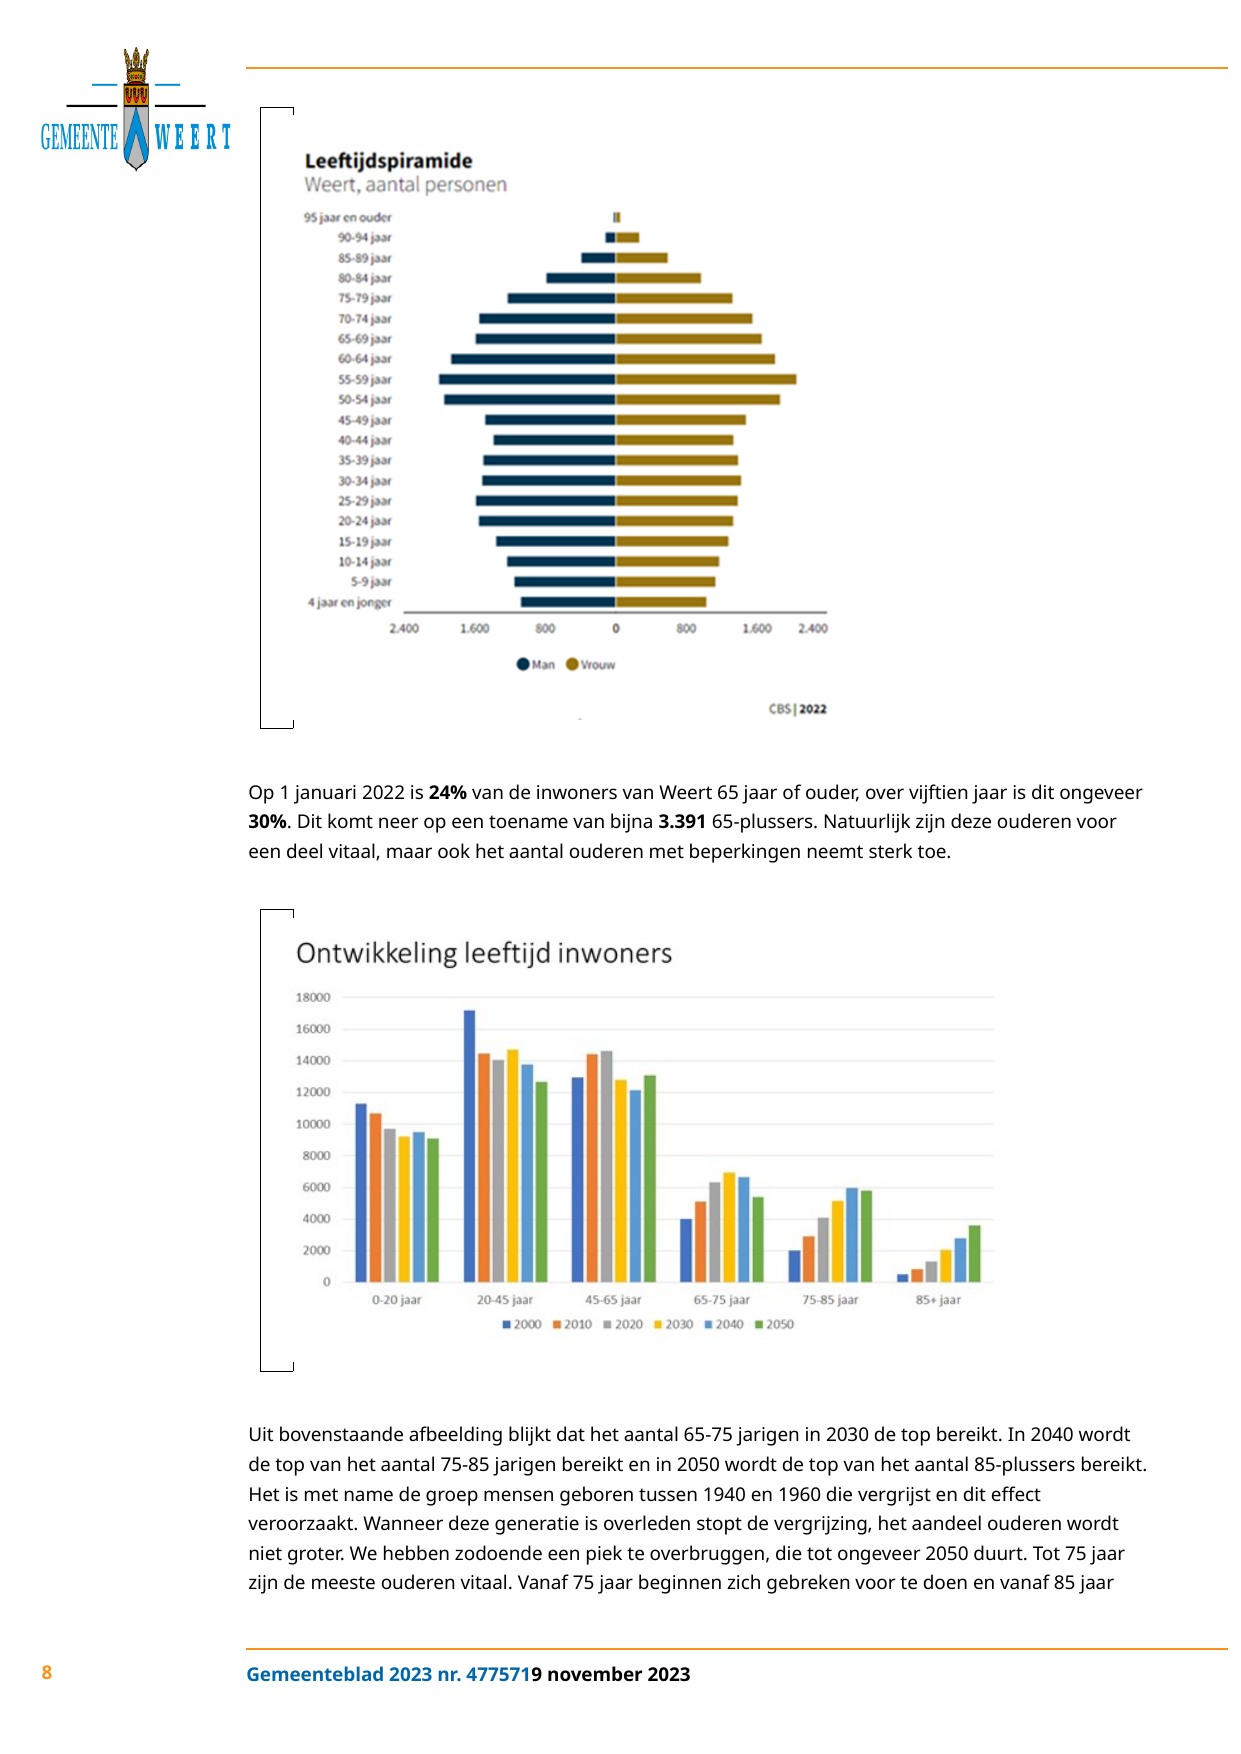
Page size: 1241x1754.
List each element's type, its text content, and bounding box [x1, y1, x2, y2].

picture [41, 47, 231, 172]
text Uit bovenstaande afbeelding blijkt dat het aantal 65-75 jarigen in 2030 de top bereikt. In 2040 wordt de top van het aantal 75-85 jarigen bereikt en in 2050 wordt de top van het aantal 85-plussers bereikt. Het is met name de groep mensen geboren tussen 1940 en 1960 die vergrijst en dit effect veroorzaakt. Wanneer deze generatie is overleden stopt de vergrijzing, het aandeel ouderen wordt niet groter. We hebben zodoende een piek te overbruggen, die tot ongeveer 2050 duurt. Tot 75 jaar zijn de meeste ouderen vitaal. Vanaf 75 jaar beginnen zich gebreken voor te doen en vanaf 85 jaar [248, 1422, 1152, 1595]
picture [268, 918, 1008, 1362]
picture [268, 115, 860, 720]
text Op 1 januari 2022 is 24% van de inwoners van Weert 65 jaar of ouder, over vijftien jaar is dit ongeveer 30%. Dit komt neer op een toename van bijna 3.391 65-plussers. Natuurlijk zijn deze ouderen voor een deel vitaal, maar ook het aantal ouderen met beperkingen neemt sterk toe. [248, 779, 1152, 864]
